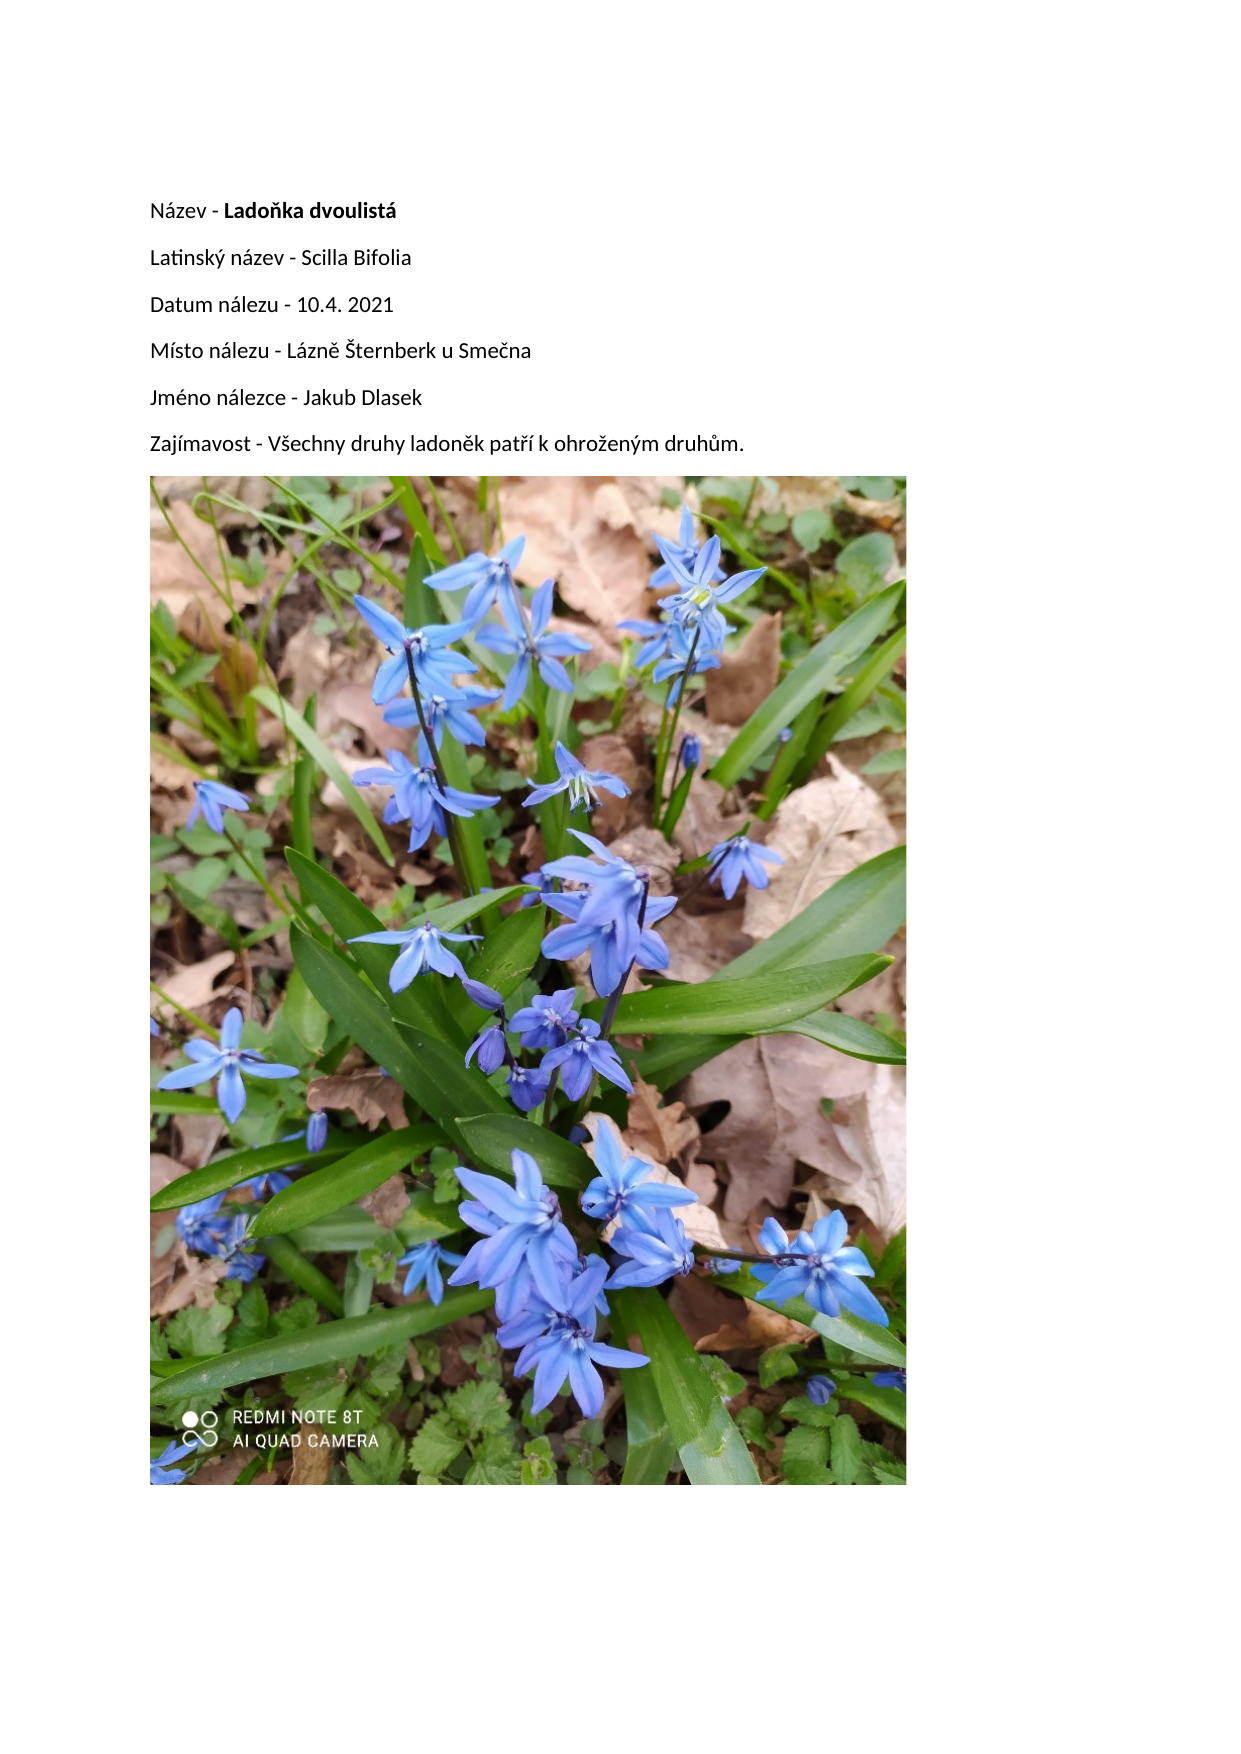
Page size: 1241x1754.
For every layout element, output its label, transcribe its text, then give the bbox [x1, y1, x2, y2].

picture [150, 476, 907, 1485]
text Místo nálezu - Lázně Šternberk u Smečna [150, 336, 1090, 364]
text Jméno nálezce - Jakub Dlasek [150, 383, 1090, 411]
text Zajímavost - Všechny druhy ladoněk patří k ohroženým druhům. [150, 429, 1090, 457]
text Latinský název - Scilla Bifolia [150, 243, 1090, 271]
text Datum nálezu - 10.4. 2021 [150, 290, 1090, 318]
text Název - Ladoňka dvoulistá [150, 197, 1090, 224]
